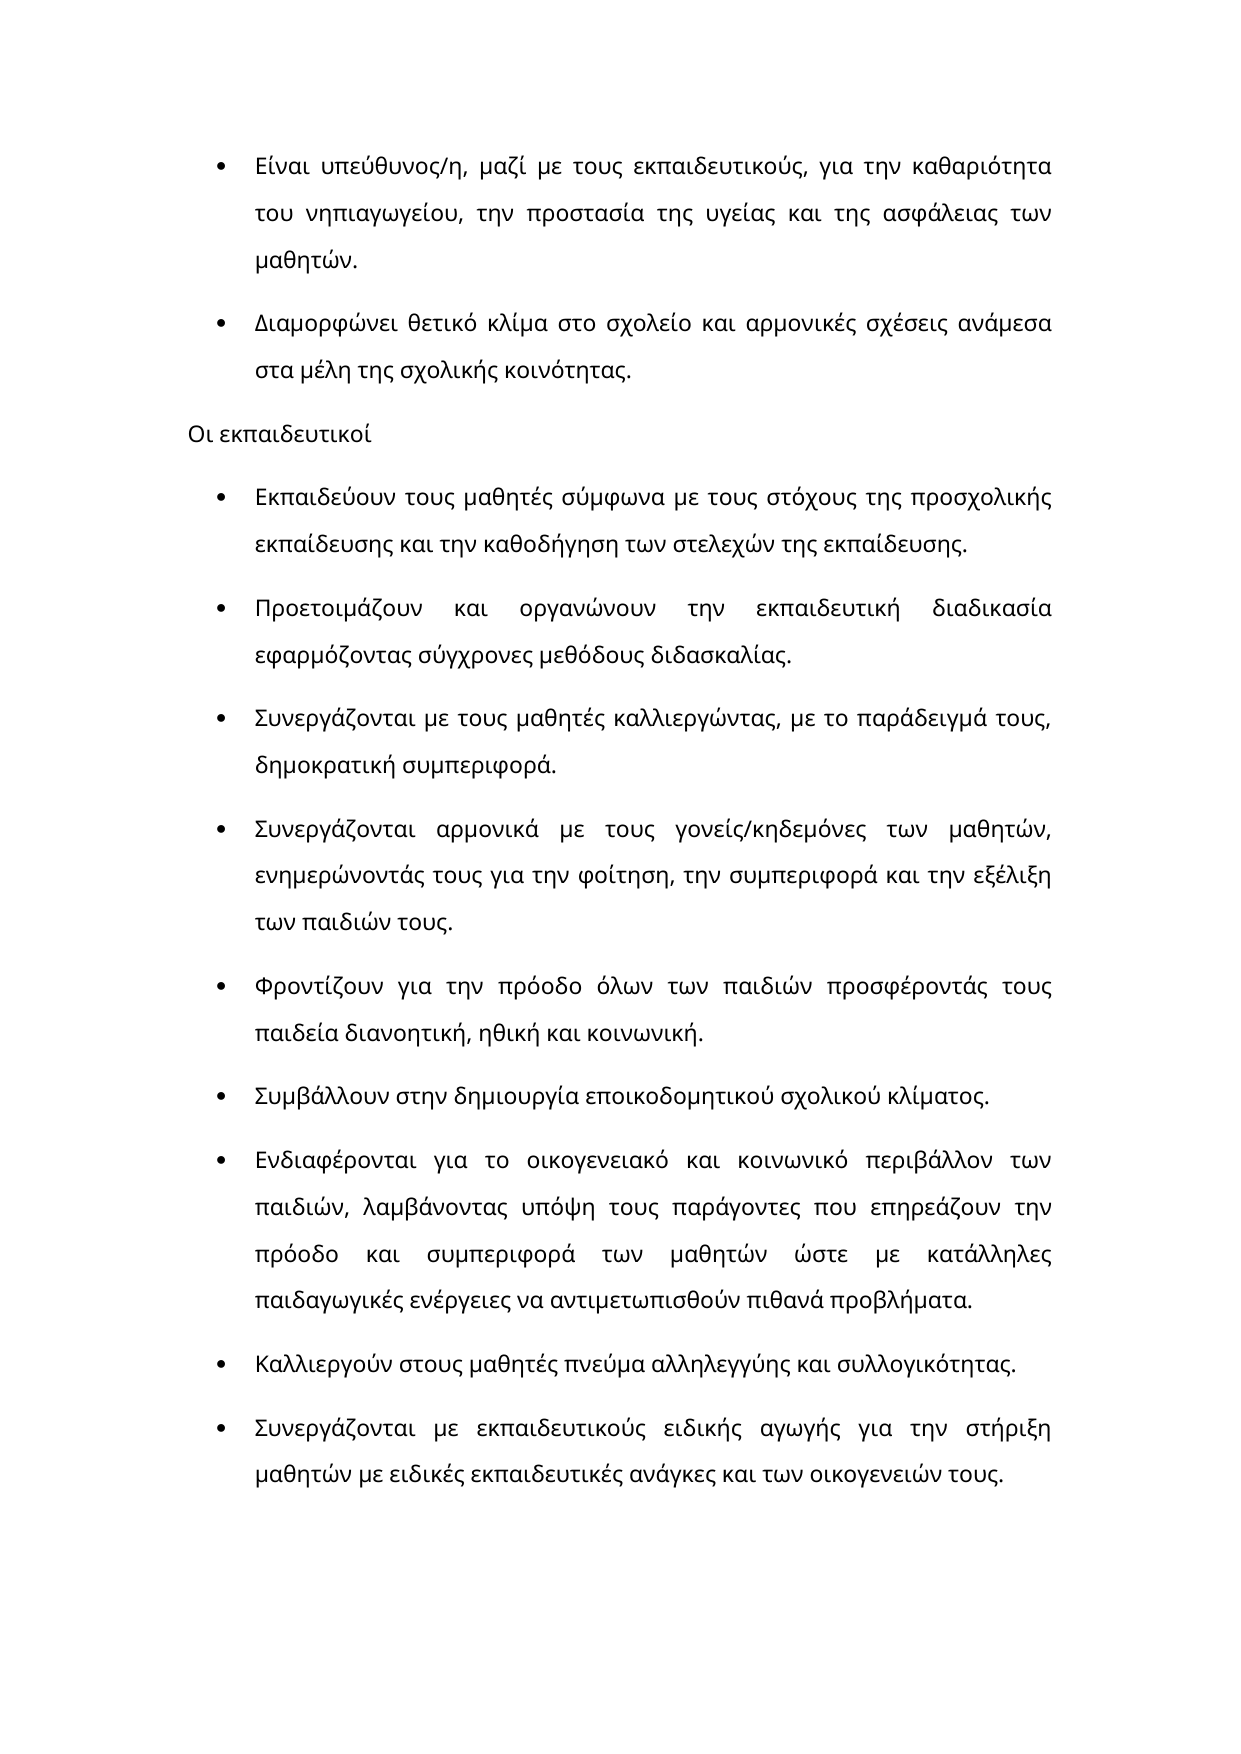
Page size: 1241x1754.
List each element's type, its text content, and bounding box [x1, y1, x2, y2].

text Οι εκπαιδευτικοί [187, 418, 1053, 449]
list Ενδιαφέρονται για το οικογενειακό και κοινωνικό περιβάλλον των παιδιών, λαμβάνοντας υπόψη τους παράγοντες που επηρεάζουν την πρόοδο και συμπεριφορά των μαθητών ώστε με κατάλληλες παιδαγωγικές ενέργειες να αντιμετωπισθούν πιθανά προβλήματα. [217, 1144, 1053, 1316]
list Φροντίζουν για την πρόοδο όλων των παιδιών προσφέροντάς τους παιδεία διανοητική, ηθική και κοινωνική. [217, 970, 1053, 1048]
list Συνεργάζονται με τους μαθητές καλλιεργώντας, με το παράδειγμά τους, δημοκρατική συμπεριφορά. [217, 702, 1053, 780]
list Καλλιεργούν στους μαθητές πνεύμα αλληλεγγύης και συλλογικότητας. [217, 1348, 1053, 1379]
list Συνεργάζονται με εκπαιδευτικούς ειδικής αγωγής για την στήριξη μαθητών με ειδικές εκπαιδευτικές ανάγκες και των οικογενειών τους. [217, 1411, 1053, 1489]
list Συμβάλλουν στην δημιουργία εποικοδομητικού σχολικού κλίματος. [217, 1080, 1053, 1111]
list Προετοιμάζουν και οργανώνουν την εκπαιδευτική διαδικασία εφαρμόζοντας σύγχρονες μεθόδους διδασκαλίας. [217, 592, 1053, 670]
list Συνεργάζονται αρμονικά με τους γονείς/κηδεμόνες των μαθητών, ενημερώνοντάς τους για την φοίτηση, την συμπεριφορά και την εξέλιξη των παιδιών τους. [217, 812, 1053, 937]
list Είναι υπεύθυνος/η, μαζί με τους εκπαιδευτικούς, για την καθαριότητα του νηπιαγωγείου, την προστασία της υγείας και της ασφάλειας των μαθητών. [217, 150, 1053, 275]
list Διαμορφώνει θετικό κλίμα στο σχολείο και αρμονικές σχέσεις ανάμεσα στα μέλη της σχολικής κοινότητας. [217, 307, 1053, 385]
list Εκπαιδεύουν τους μαθητές σύμφωνα με τους στόχους της προσχολικής εκπαίδευσης και την καθοδήγηση των στελεχών της εκπαίδευσης. [217, 481, 1053, 559]
